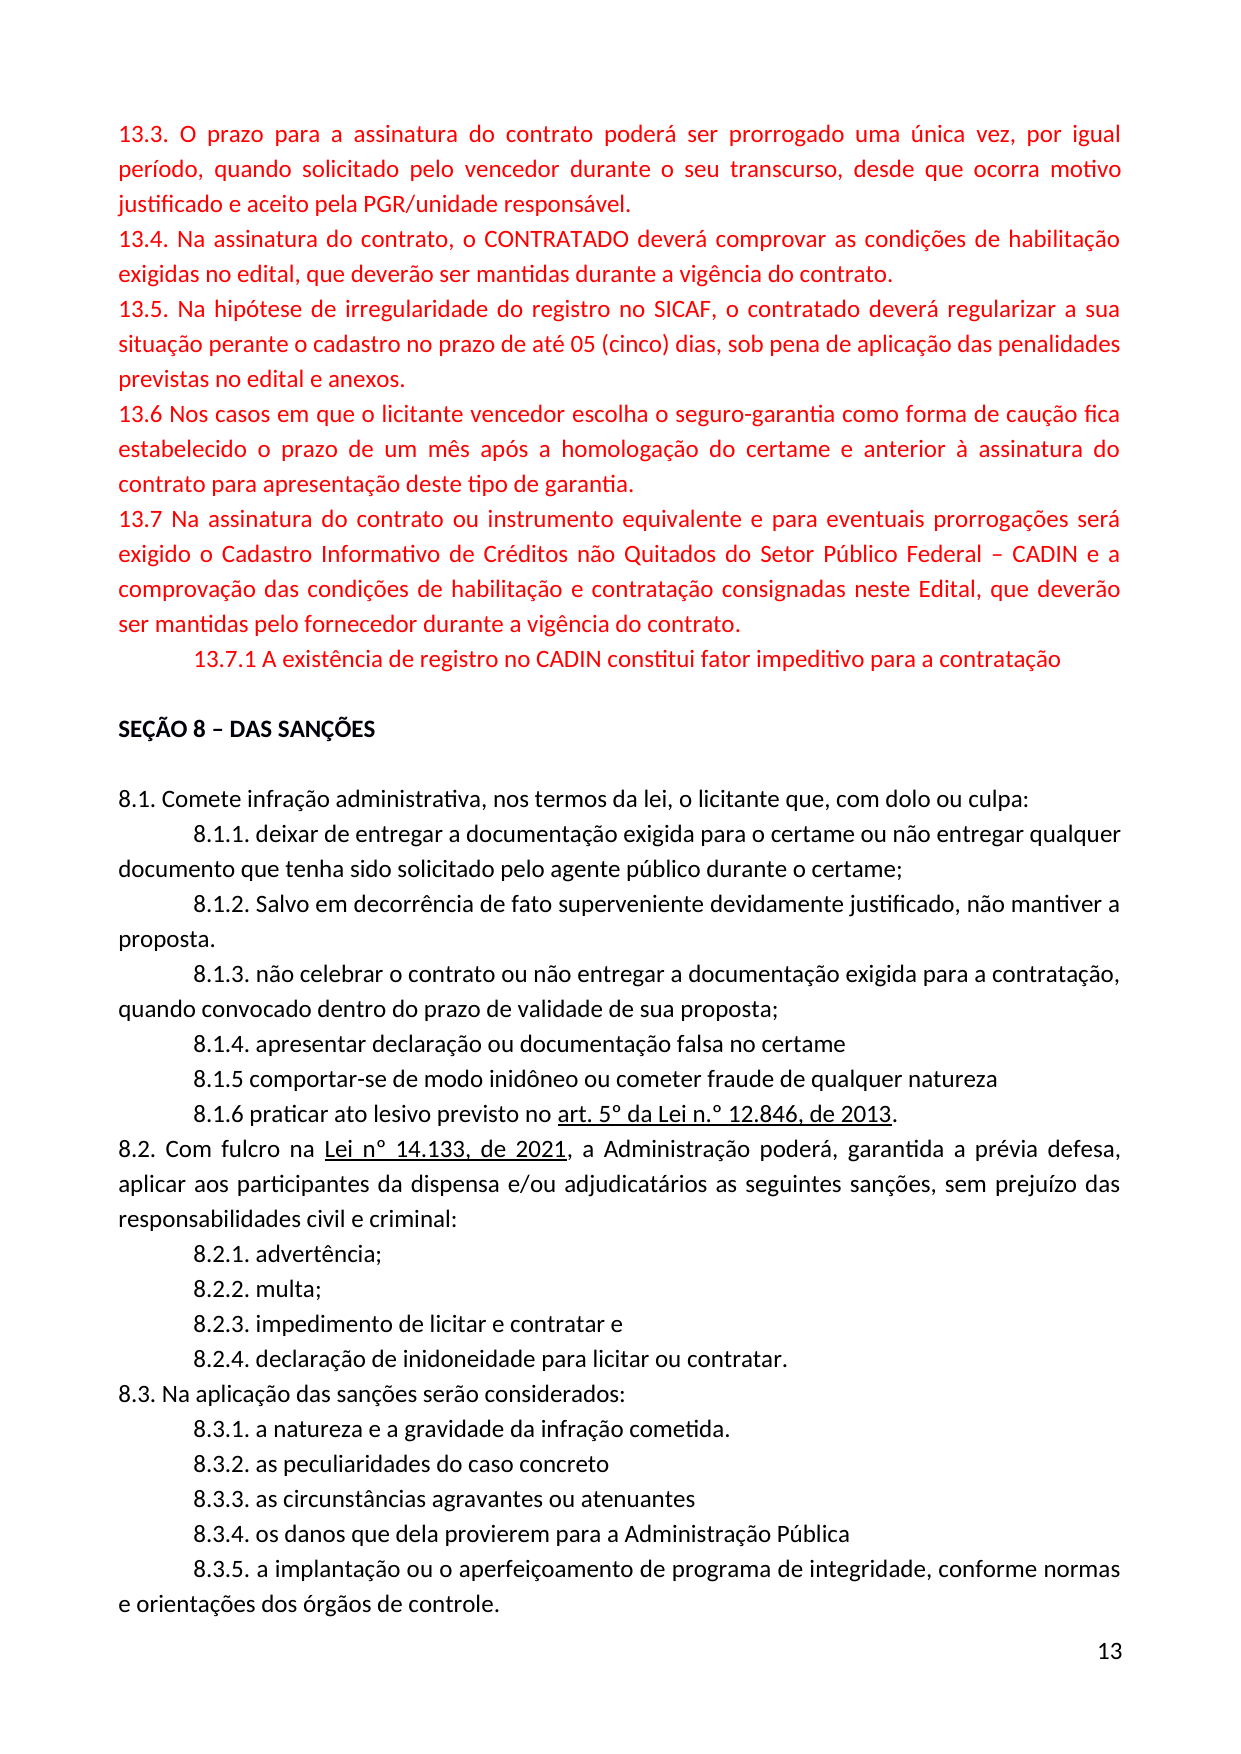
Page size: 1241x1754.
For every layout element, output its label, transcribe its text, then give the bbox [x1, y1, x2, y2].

text 8.3.1. a natureza e a gravidade da infração cometida. [118, 1413, 1122, 1444]
text 13.6 Nos casos em que o licitante vencedor escolha o seguro-garantia como forma de caução fica estabelecido o prazo de um mês após a homologação do certame e anterior à assinatura do contrato para apresentação deste tipo de garantia. [118, 398, 1122, 499]
text 13.4. Na assinatura do contrato, o CONTRATADO deverá comprovar as condições de habilitação exigidas no edital, que deverão ser mantidas durante a vigência do contrato. [118, 223, 1122, 289]
text 8.1.2. Salvo em decorrência de fato superveniente devidamente justificado, não mantiver a proposta. [118, 888, 1122, 954]
text 8.1.1. deixar de entregar a documentação exigida para o certame ou não entregar qualquer documento que tenha sido solicitado pelo agente público durante o certame; [118, 818, 1122, 884]
text 8.1.3. não celebrar o contrato ou não entregar a documentação exigida para a contratação, quando convocado dentro do prazo de validade de sua proposta; [118, 958, 1122, 1024]
text 8.2.2. multa; [118, 1273, 1122, 1304]
text 8.2.3. impedimento de licitar e contratar e [118, 1308, 1122, 1339]
text 13.5. Na hipótese de irregularidade do registro no SICAF, o contratado deverá regularizar a sua situação perante o cadastro no prazo de até 05 (cinco) dias, sob pena de aplicação das penalidades previstas no edital e anexos. [118, 293, 1122, 394]
text 8.3. Na aplicação das sanções serão considerados: [118, 1378, 1122, 1409]
text 8.2.1. advertência; [118, 1238, 1122, 1269]
text 8.2. Com fulcro na Lei nº 14.133, de 2021, a Administração poderá, garantida a prévia defesa, aplicar aos participantes da dispensa e/ou adjudicatários as seguintes sanções, sem prejuízo das responsabilidades civil e criminal: [118, 1133, 1122, 1234]
text 8.1.5 comportar-se de modo inidôneo ou cometer fraude de qualquer natureza [118, 1063, 1122, 1094]
text 8.2.4. declaração de inidoneidade para licitar ou contratar. [118, 1343, 1122, 1374]
text 8.3.2. as peculiaridades do caso concreto [118, 1448, 1122, 1479]
text 13.7 Na assinatura do contrato ou instrumento equivalente e para eventuais prorrogações será exigido o Cadastro Informativo de Créditos não Quitados do Setor Público Federal – CADIN e a comprovação das condições de habilitação e contratação consignadas neste Edital, que deverão ser mantidas pelo fornecedor durante a vigência do contrato. [118, 503, 1122, 639]
text 8.1.4. apresentar declaração ou documentação falsa no certame [118, 1028, 1122, 1059]
text 8.1. Comete infração administrativa, nos termos da lei, o licitante que, com dolo ou culpa: [118, 783, 1122, 814]
text 8.3.5. a implantação ou o aperfeiçoamento de programa de integridade, conforme normas e orientações dos órgãos de controle. [118, 1553, 1122, 1619]
text 8.3.3. as circunstâncias agravantes ou atenuantes [118, 1483, 1122, 1514]
text 13.7.1 A existência de registro no CADIN constitui fator impeditivo para a contratação [118, 643, 1122, 674]
text 8.1.6 praticar ato lesivo previsto no art. 5º da Lei n.º 12.846, de 2013. [118, 1098, 1122, 1129]
subtitle SEÇÃO 8 – DAS SANÇÕES [118, 713, 1122, 744]
text 13.3. O prazo para a assinatura do contrato poderá ser prorrogado uma única vez, por igual período, quando solicitado pelo vencedor durante o seu transcurso, desde que ocorra motivo justificado e aceito pela PGR/unidade responsável. [118, 118, 1122, 219]
text 8.3.4. os danos que dela provierem para a Administração Pública [118, 1518, 1122, 1549]
